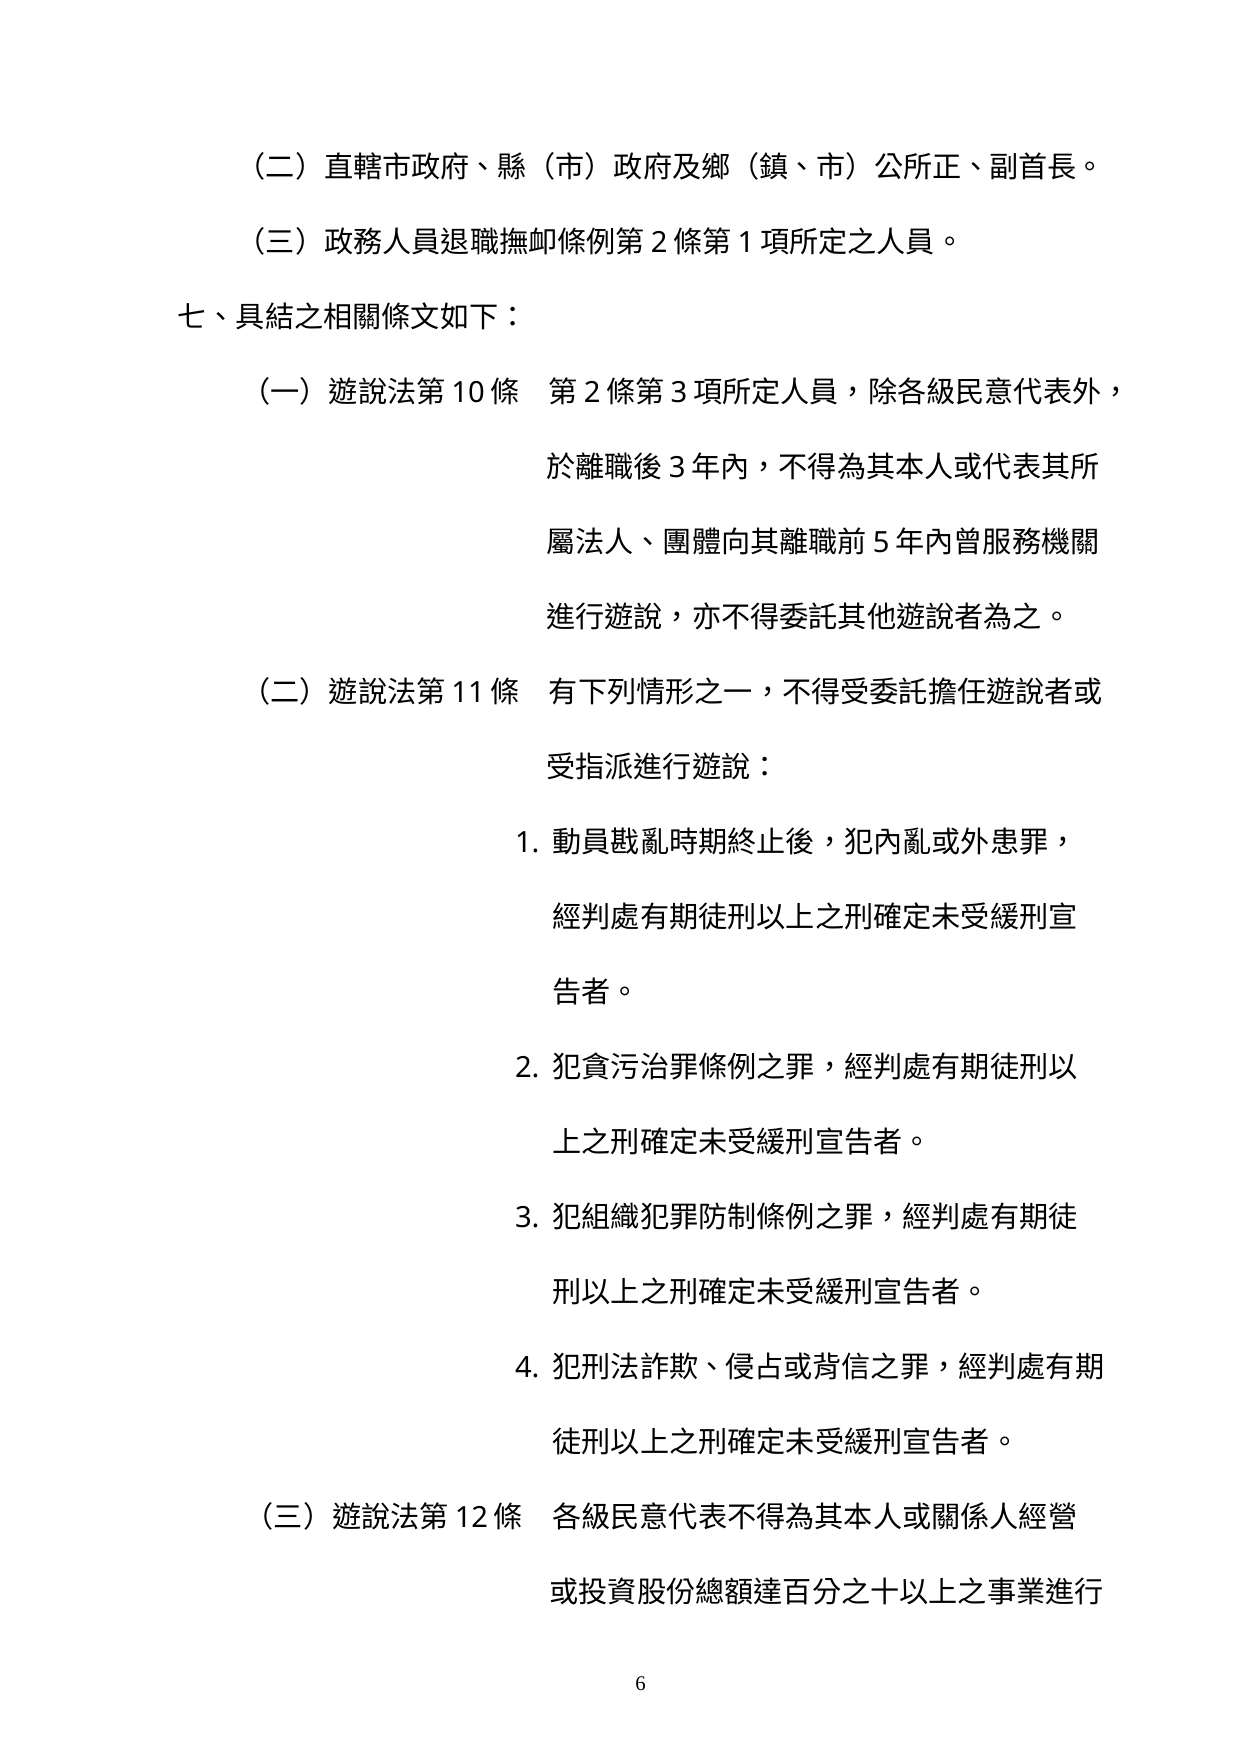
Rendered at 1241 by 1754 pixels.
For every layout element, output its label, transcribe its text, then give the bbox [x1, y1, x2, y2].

text 七、具結之相關條文如下： [177, 277, 1104, 352]
text （三）政務人員退職撫卹條例第2條第1項所定之人員。 [229, 202, 1104, 277]
list 動員戡亂時期終止後，犯內亂或外患罪，經判處有期徒刑以上之刑確定未受緩刑宣告者。 [515, 802, 1104, 1027]
text （三）遊說法第12條 各級民意代表不得為其本人或關係人經營或投資股份總額達百分之十以上之事業進行 [244, 1477, 1104, 1627]
list 犯刑法詐欺、侵占或背信之罪，經判處有期徒刑以上之刑確定未受緩刑宣告者。 [515, 1327, 1104, 1477]
list 犯貪污治罪條例之罪，經判處有期徒刑以上之刑確定未受緩刑宣告者。 [515, 1027, 1104, 1177]
text （一）遊說法第10條 第2條第3項所定人員，除各級民意代表外，於離職後3年內，不得為其本人或代表其所屬法人、團體向其離職前5年內曾服務機關進行遊說，亦不得委託其他遊說者為之。 [241, 352, 1104, 652]
list 犯組織犯罪防制條例之罪，經判處有期徒刑以上之刑確定未受緩刑宣告者。 [515, 1177, 1104, 1327]
text （二）遊說法第11條 有下列情形之一，不得受委託擔任遊說者或受指派進行遊說： [241, 652, 1104, 802]
text （二）直轄市政府、縣（市）政府及鄉（鎮、市）公所正、副首長。 [229, 127, 1104, 202]
